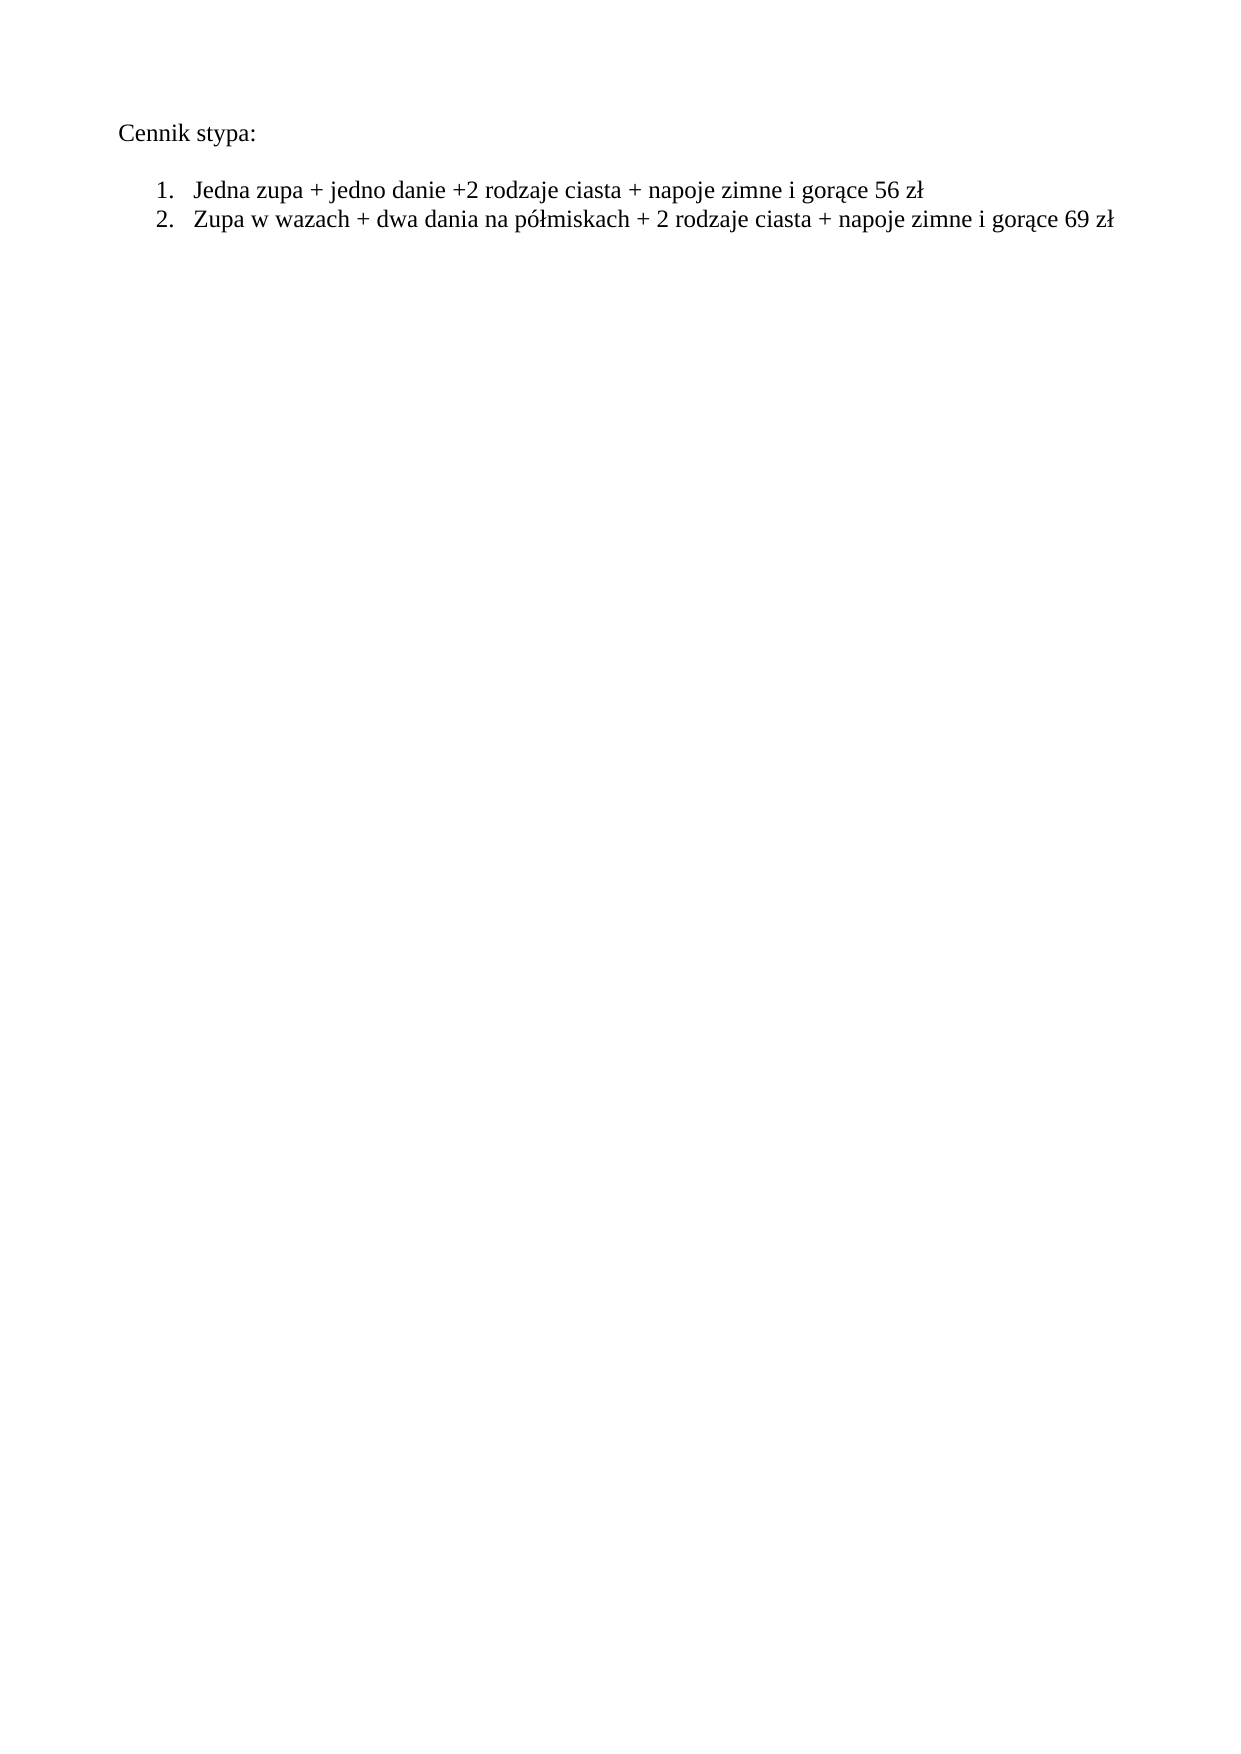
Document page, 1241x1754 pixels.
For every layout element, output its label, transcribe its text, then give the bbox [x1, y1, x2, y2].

text Cennik stypa: [118, 118, 1122, 147]
list Jedna zupa + jedno danie +2 rodzaje ciasta + napoje zimne i gorące 56 zł [156, 176, 1122, 204]
list Zupa w wazach + dwa dania na półmiskach + 2 rodzaje ciasta + napoje zimne i gorące 69 zł [156, 204, 1122, 233]
